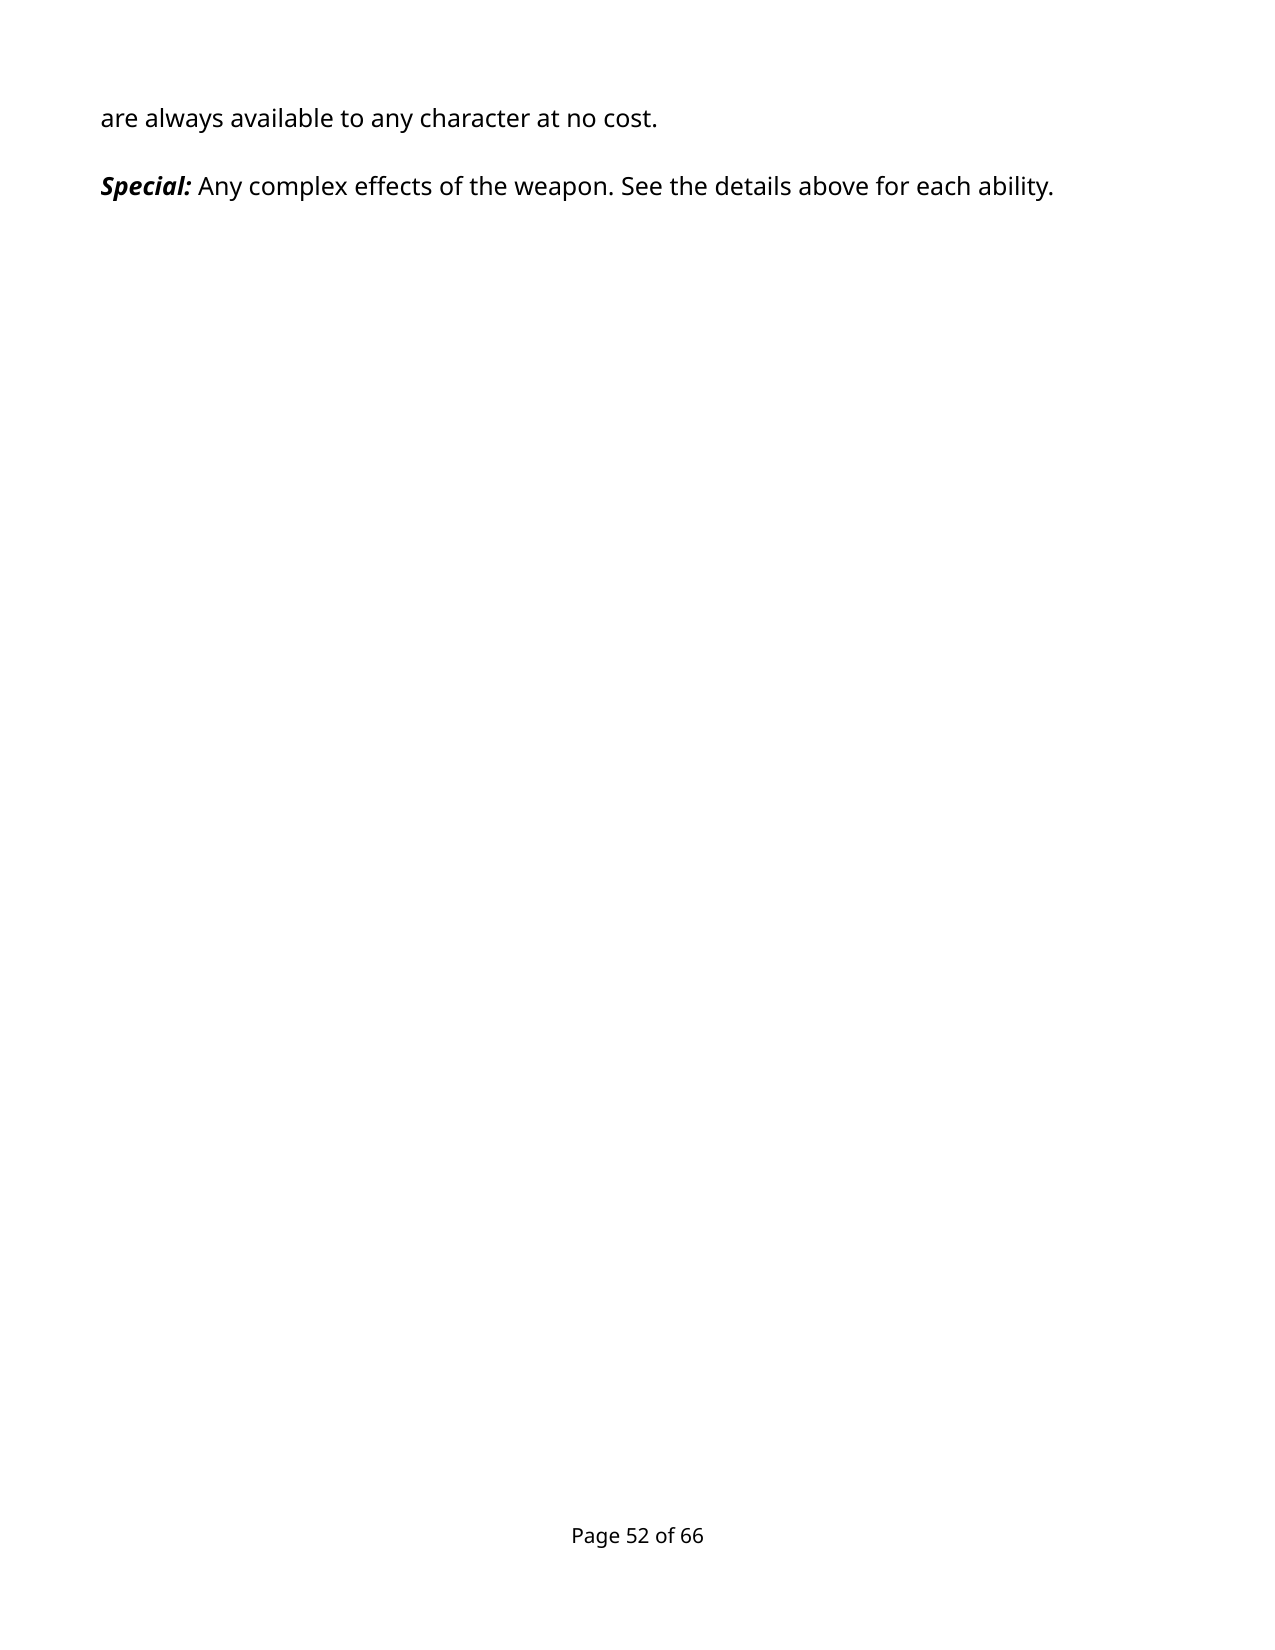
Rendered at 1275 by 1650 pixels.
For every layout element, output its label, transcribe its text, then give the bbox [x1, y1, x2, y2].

text are always available to any character at no cost. [100, 100, 1174, 134]
text Special: Any complex effects of the weapon. See the details above for each ability. [100, 168, 1174, 203]
